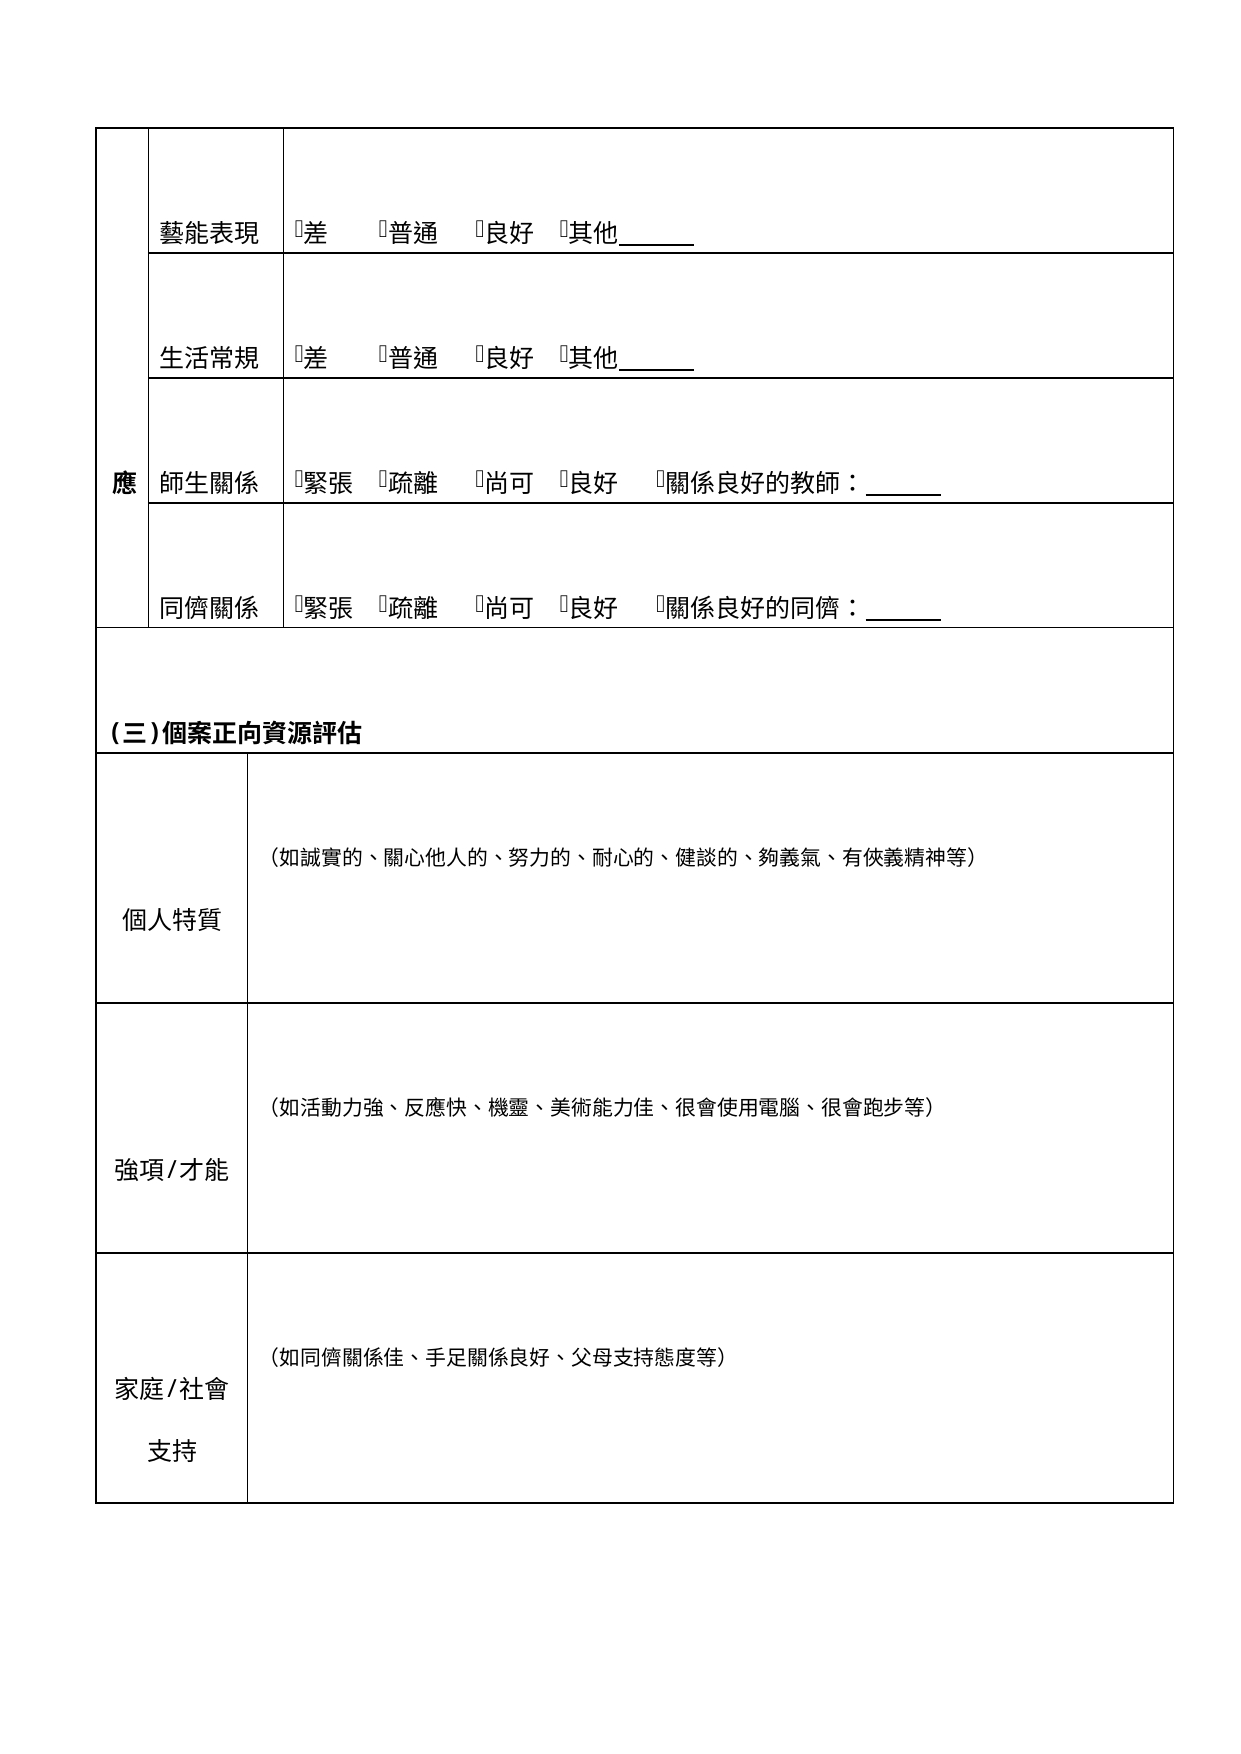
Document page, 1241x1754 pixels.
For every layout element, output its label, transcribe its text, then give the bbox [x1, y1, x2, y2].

table_cell 同儕關係 [149, 504, 283, 627]
table_cell (三)個案正向資源評估 [97, 628, 1173, 752]
table_cell 家庭/社會支持 [97, 1254, 247, 1502]
table_cell 藝能表現 [149, 129, 283, 252]
table_cell 差 普通 良好 其他 [284, 129, 1173, 252]
table_cell （如同儕關係佳、手足關係良好、父母支持態度等） [248, 1254, 1173, 1502]
table_cell （如誠實的、關心他人的、努力的、耐心的、健談的、夠義氣、有俠義精神等） [248, 754, 1173, 1002]
table_cell 緊張 疏離 尚可 良好 關係良好的同儕： [284, 504, 1173, 627]
table_cell （如活動力強、反應快、機靈、美術能力佳、很會使用電腦、很會跑步等） [248, 1004, 1173, 1252]
table_cell 應 [97, 129, 148, 627]
table_cell 生活常規 [149, 254, 283, 377]
table_cell 強項/才能 [97, 1004, 247, 1252]
table_cell 緊張 疏離 尚可 良好 關係良好的教師： [284, 379, 1173, 502]
table_cell 師生關係 [149, 379, 283, 502]
table_cell 差 普通 良好 其他 [284, 254, 1173, 377]
table_cell 個人特質 [97, 754, 247, 1002]
